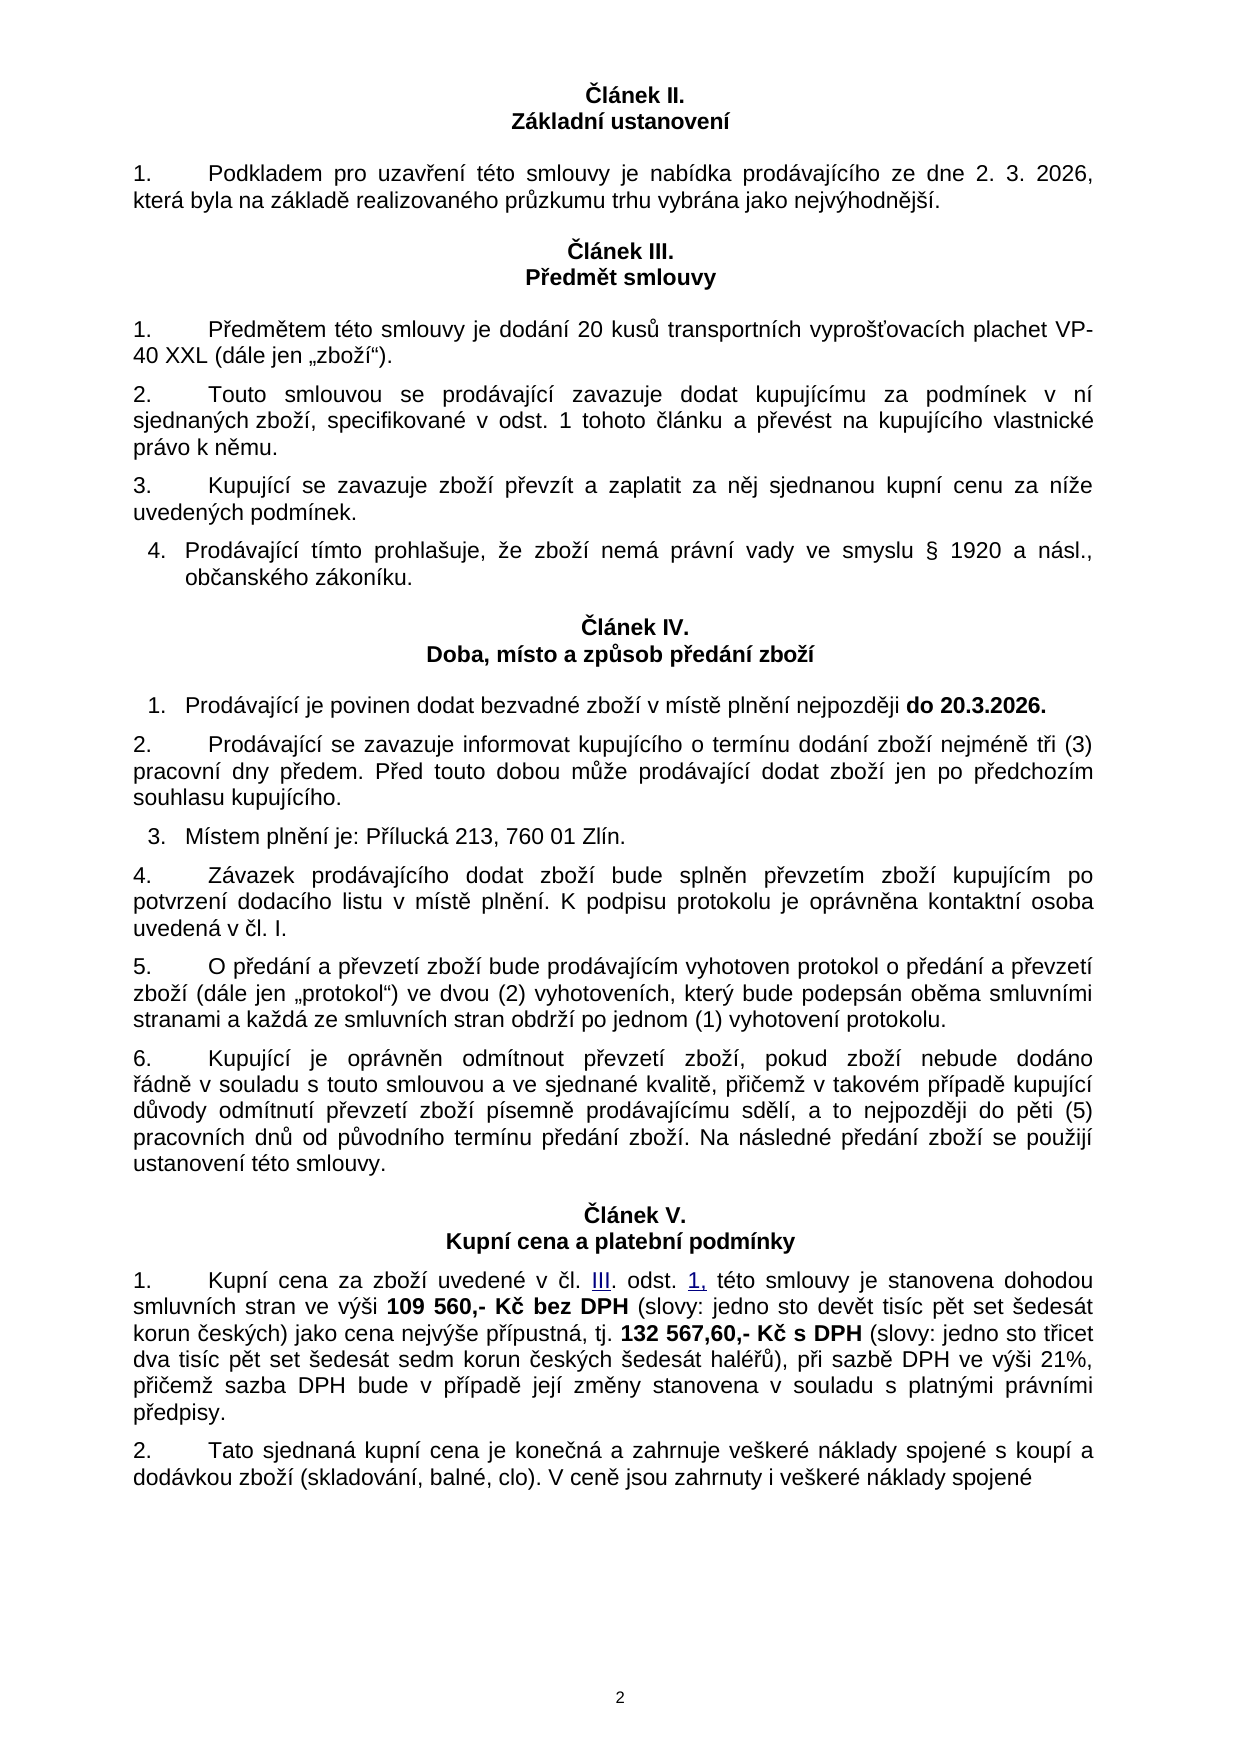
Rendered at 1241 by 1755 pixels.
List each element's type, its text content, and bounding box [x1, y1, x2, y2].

list Předmětem této smlouvy je dodání 20 kusů transportních vyprošťovacích plachet VP-40 XXL (dále jen „zboží“). [133, 316, 1094, 368]
subtitle Článek III. Předmět smlouvy [524, 238, 717, 290]
list Prodávající se zavazuje informovat kupujícího o termínu dodání zboží nejméně tři (3) pracovní dny předem. Před touto dobou může prodávající dodat zboží jen po předchozím souhlasu kupujícího. [133, 731, 1093, 810]
subtitle Článek IV. [133, 615, 1137, 641]
list Podkladem pro uzavření této smlouvy je nabídka prodávajícího ze dne 2. 3. 2026, která byla na základě realizovaného průzkumu trhu vybrána jako nejvýhodnější. [133, 160, 1093, 213]
text Doba, místo a způsob předání zboží [133, 641, 1108, 667]
list Kupní cena za zboží uvedené v čl. III. odst. 1, této smlouvy je stanovena dohodou smluvních stran ve výši 109 560,- Kč bez DPH (slovy: jedno sto devět tisíc pět set šedesát korun českých) jako cena nejvýše přípustná, tj. 132 567,60,- Kč s DPH (slovy: jedno sto třicet dva tisíc pět set šedesát sedm korun českých šedesát haléřů), při sazbě DPH ve výši 21%, přičemž sazba DPH bude v případě její změny stanovena v souladu s platnými právními předpisy. [133, 1267, 1094, 1425]
list Prodávající tímto prohlašuje, že zboží nemá právní vady ve smyslu § 1920 a násl., občanského zákoníku. [147, 537, 1093, 590]
list Tato sjednaná kupní cena je konečná a zahrnuje veškeré náklady spojené s koupí a dodávkou zboží (skladování, balné, clo). V ceně jsou zahrnuty i veškeré náklady spojené [133, 1437, 1094, 1490]
list O předání a převzetí zboží bude prodávajícím vyhotoven protokol o předání a převzetí zboží (dále jen „protokol“) ve dvou (2) vyhotoveních, který bude podepsán oběma smluvními stranami a každá ze smluvních stran obdrží po jednom (1) vyhotovení protokolu. [133, 953, 1093, 1032]
list Kupující je oprávněn odmítnout převzetí zboží, pokud zboží nebude dodáno řádně v souladu s touto smlouvou a ve sjednané kvalitě, přičemž v takovém případě kupující důvody odmítnutí převzetí zboží písemně prodávajícímu sdělí, a to nejpozději do pěti (5) pracovních dnů od původního termínu předání zboží. Na následné předání zboží se použijí ustanovení této smlouvy. [133, 1045, 1093, 1177]
text Základní ustanovení [133, 109, 1108, 135]
list Touto smlouvou se prodávající zavazuje dodat kupujícímu za podmínek v ní sjednaných zboží, specifikované v odst. 1 tohoto článku a převést na kupujícího vlastnické právo k němu. [133, 381, 1094, 460]
subtitle Článek V. [133, 1202, 1137, 1228]
text Kupní cena a platební podmínky [133, 1228, 1108, 1254]
subtitle Článek II. [133, 82, 1137, 109]
list Prodávající je povinen dodat bezvadné zboží v místě plnění nejpozději do 20.3.2026. [147, 692, 1137, 719]
list Kupující se zavazuje zboží převzít a zaplatit za něj sjednanou kupní cenu za níže uvedených podmínek. [133, 472, 1093, 525]
list Závazek prodávajícího dodat zboží bude splněn převzetím zboží kupujícím po potvrzení dodacího listu v místě plnění. K podpisu protokolu je oprávněna kontaktní osoba uvedená v čl. I. [133, 862, 1093, 941]
list Místem plnění je: Přílucká 213, 760 01 Zlín. [147, 823, 1137, 849]
